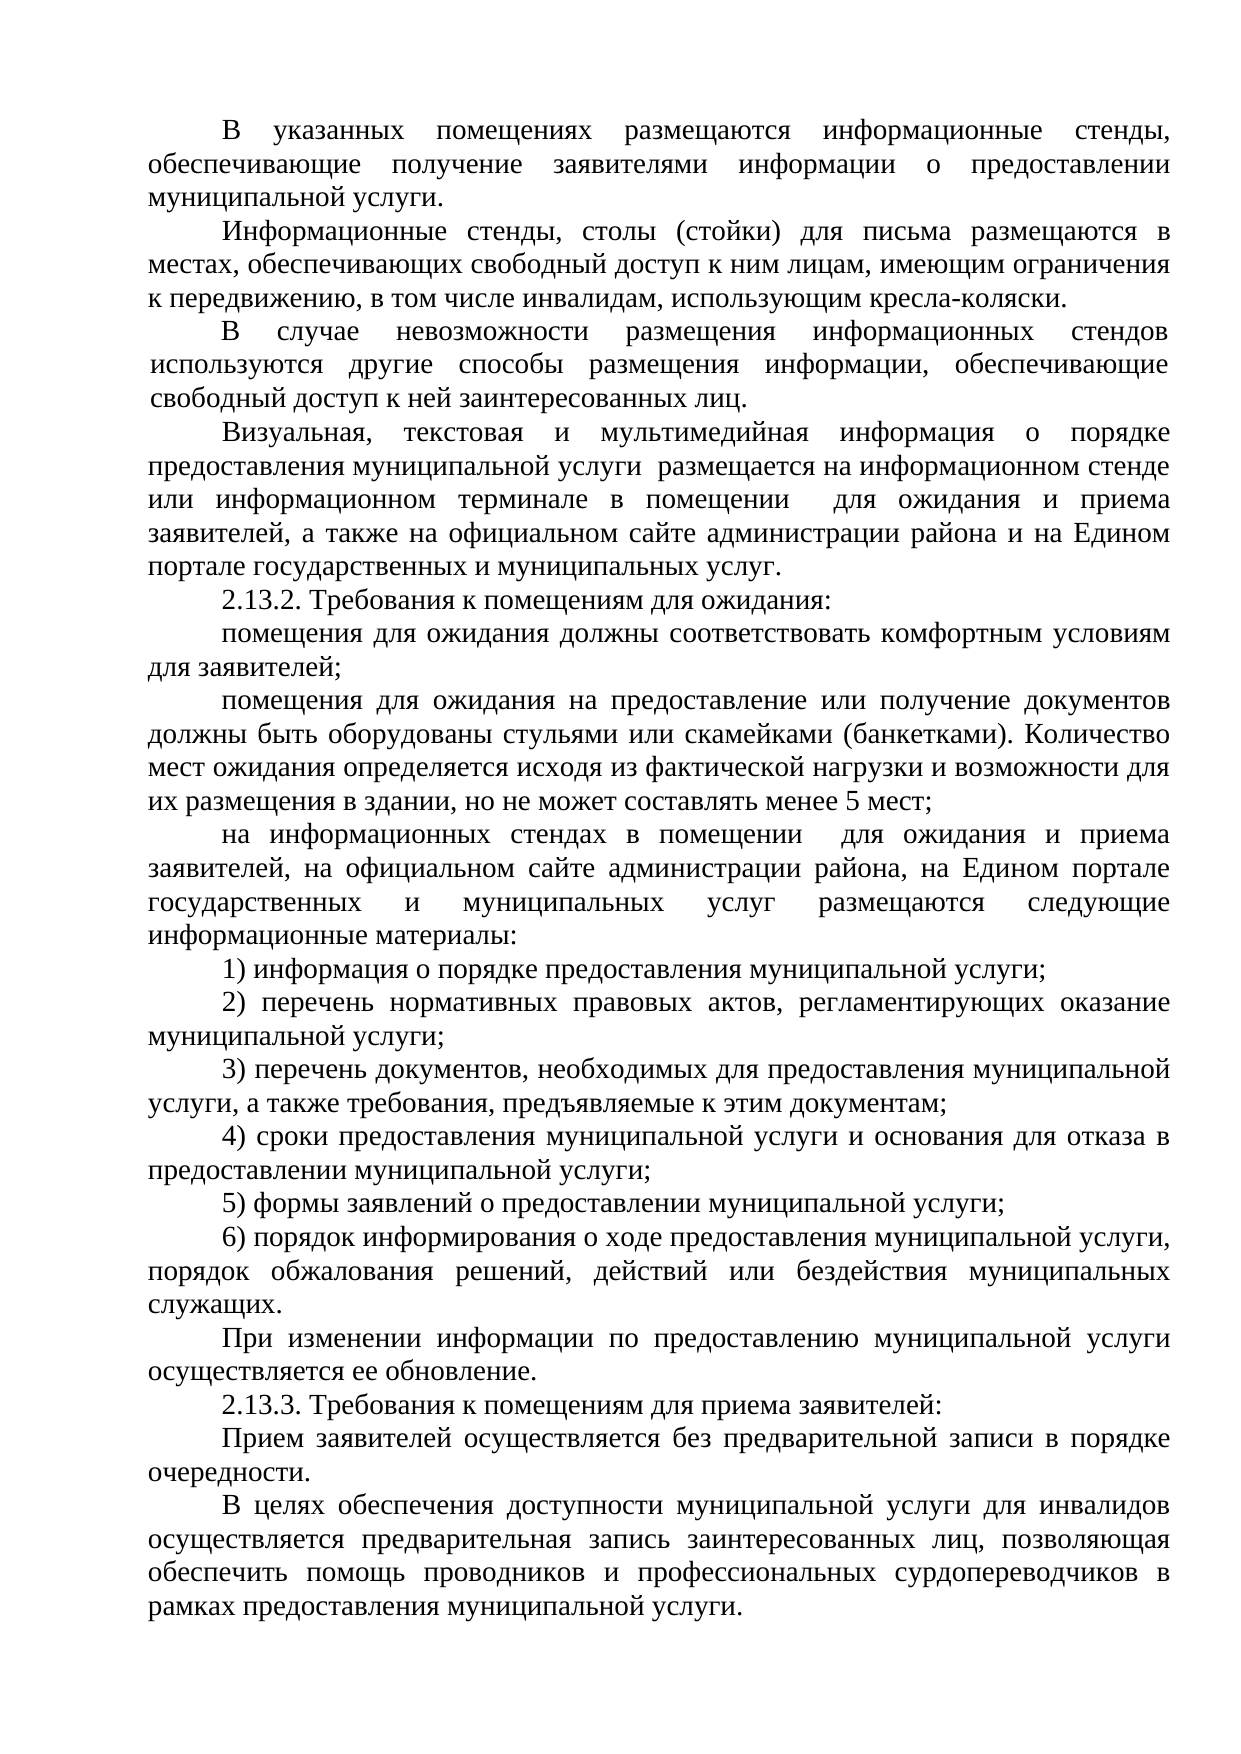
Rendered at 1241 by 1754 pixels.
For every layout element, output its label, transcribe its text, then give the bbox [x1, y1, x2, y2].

text Информационные стенды, столы (стойки) для письма размещаются в местах, обеспечивающих свободный доступ к ним лицам, имеющим ограничения к передвижению, в том числе инвалидам, использующим кресла-коляски. [148, 213, 1171, 313]
text 6) порядок информирования о ходе предоставления муниципальной услуги, порядок обжалования решений, действий или бездействия муниципальных служащих. [148, 1219, 1171, 1320]
text 1) информация о порядке предоставления муниципальной услуги; [148, 951, 1171, 984]
text 4) сроки предоставления муниципальной услуги и основания для отказа в предоставлении муниципальной услуги; [148, 1118, 1171, 1186]
text Визуальная, текстовая и мультимедийная информация о порядке предоставления муниципальной услуги размещается на информационном стенде или информационном терминале в помещении для ожидания и приема заявителей, а также на официальном сайте администрации района и на Едином портале государственных и муниципальных услуг. [148, 414, 1171, 582]
text 2.13.2. Требования к помещениям для ожидания: [148, 582, 1171, 615]
text 2) перечень нормативных правовых актов, регламентирующих оказание муниципальной услуги; [148, 984, 1171, 1051]
text В случае невозможности размещения информационных стендов используются другие способы размещения информации, обеспечивающие свободный доступ к ней заинтересованных лиц. [150, 313, 1169, 414]
text 2.13.3. Требования к помещениям для приема заявителей: [148, 1387, 1171, 1420]
text помещения для ожидания на предоставление или получение документов должны быть оборудованы стульями или скамейками (банкетками). Количество мест ожидания определяется исходя из фактической нагрузки и возможности для их размещения в здании, но не может составлять менее 5 мест; [148, 682, 1171, 817]
text на информационных стендах в помещении для ожидания и приема заявителей, на официальном сайте администрации района, на Едином портале государственных и муниципальных услуг размещаются следующие информационные материалы: [148, 817, 1171, 951]
text В указанных помещениях размещаются информационные стенды, обеспечивающие получение заявителями информации о предоставлении муниципальной услуги. [148, 112, 1171, 213]
text При изменении информации по предоставлению муниципальной услуги осуществляется ее обновление. [148, 1320, 1171, 1387]
text 5) формы заявлений о предоставлении муниципальной услуги; [148, 1186, 1171, 1219]
text помещения для ожидания должны соответствовать комфортным условиям для заявителей; [148, 615, 1171, 682]
text 3) перечень документов, необходимых для предоставления муниципальной услуги, а также требования, предъявляемые к этим документам; [148, 1051, 1171, 1118]
text В целях обеспечения доступности муниципальной услуги для инвалидов осуществляется предварительная запись заинтересованных лиц, позволяющая обеспечить помощь проводников и профессиональных сурдопереводчиков в рамках предоставления муниципальной услуги. [148, 1487, 1171, 1622]
text Прием заявителей осуществляется без предварительной записи в порядке очередности. [148, 1420, 1171, 1487]
